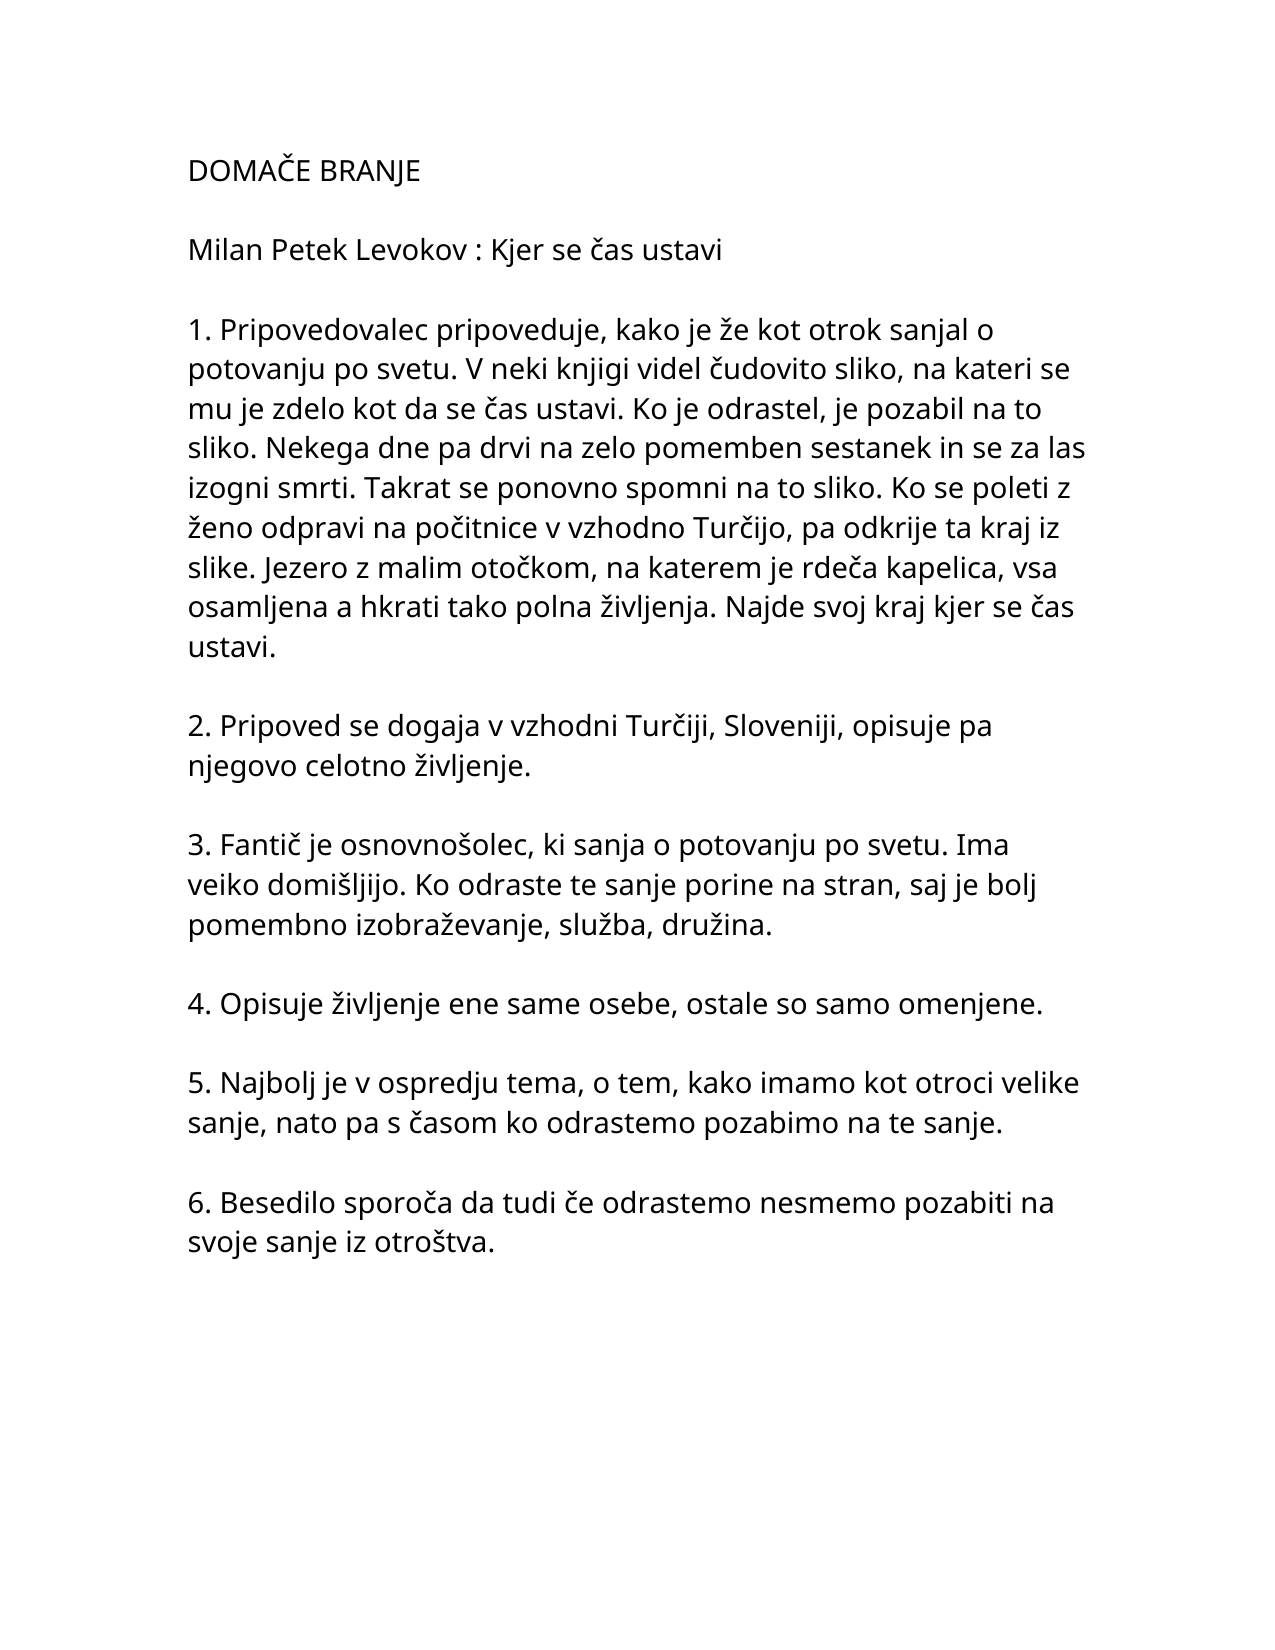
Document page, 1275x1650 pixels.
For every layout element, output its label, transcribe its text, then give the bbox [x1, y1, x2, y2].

text 6. Besedilo sporoča da tudi če odrastemo nesmemo pozabiti na svoje sanje iz otroštva. [187, 1182, 1087, 1261]
text Milan Petek Levokov : Kjer se čas ustavi [187, 229, 1087, 269]
text 2. Pripoved se dogaja v vzhodni Turčiji, Sloveniji, opisuje pa njegovo celotno življenje. [187, 706, 1087, 785]
text 4. Opisuje življenje ene same osebe, ostale so samo omenjene. [187, 983, 1087, 1023]
text 3. Fantič je osnovnošolec, ki sanja o potovanju po svetu. Ima veiko domišljijo. Ko odraste te sanje porine na stran, saj je bolj pomembno izobraževanje, služba, družina. [187, 825, 1087, 944]
text 5. Najbolj je v ospredju tema, o tem, kako imamo kot otroci velike sanje, nato pa s časom ko odrastemo pozabimo na te sanje. [187, 1063, 1087, 1142]
text DOMAČE BRANJE [187, 150, 1087, 190]
text 1. Pripovedovalec pripoveduje, kako je že kot otrok sanjal o potovanju po svetu. V neki knjigi videl čudovito sliko, na kateri se mu je zdelo kot da se čas ustavi. Ko je odrastel, je pozabil na to sliko. Nekega dne pa drvi na zelo pomemben sestanek in se za las izogni smrti. Takrat se ponovno spomni na to sliko. Ko se poleti z ženo odpravi na počitnice v vzhodno Turčijo, pa odkrije ta kraj iz slike. Jezero z malim otočkom, na katerem je rdeča kapelica, vsa osamljena a hkrati tako polna življenja. Najde svoj kraj kjer se čas ustavi. [187, 309, 1087, 666]
